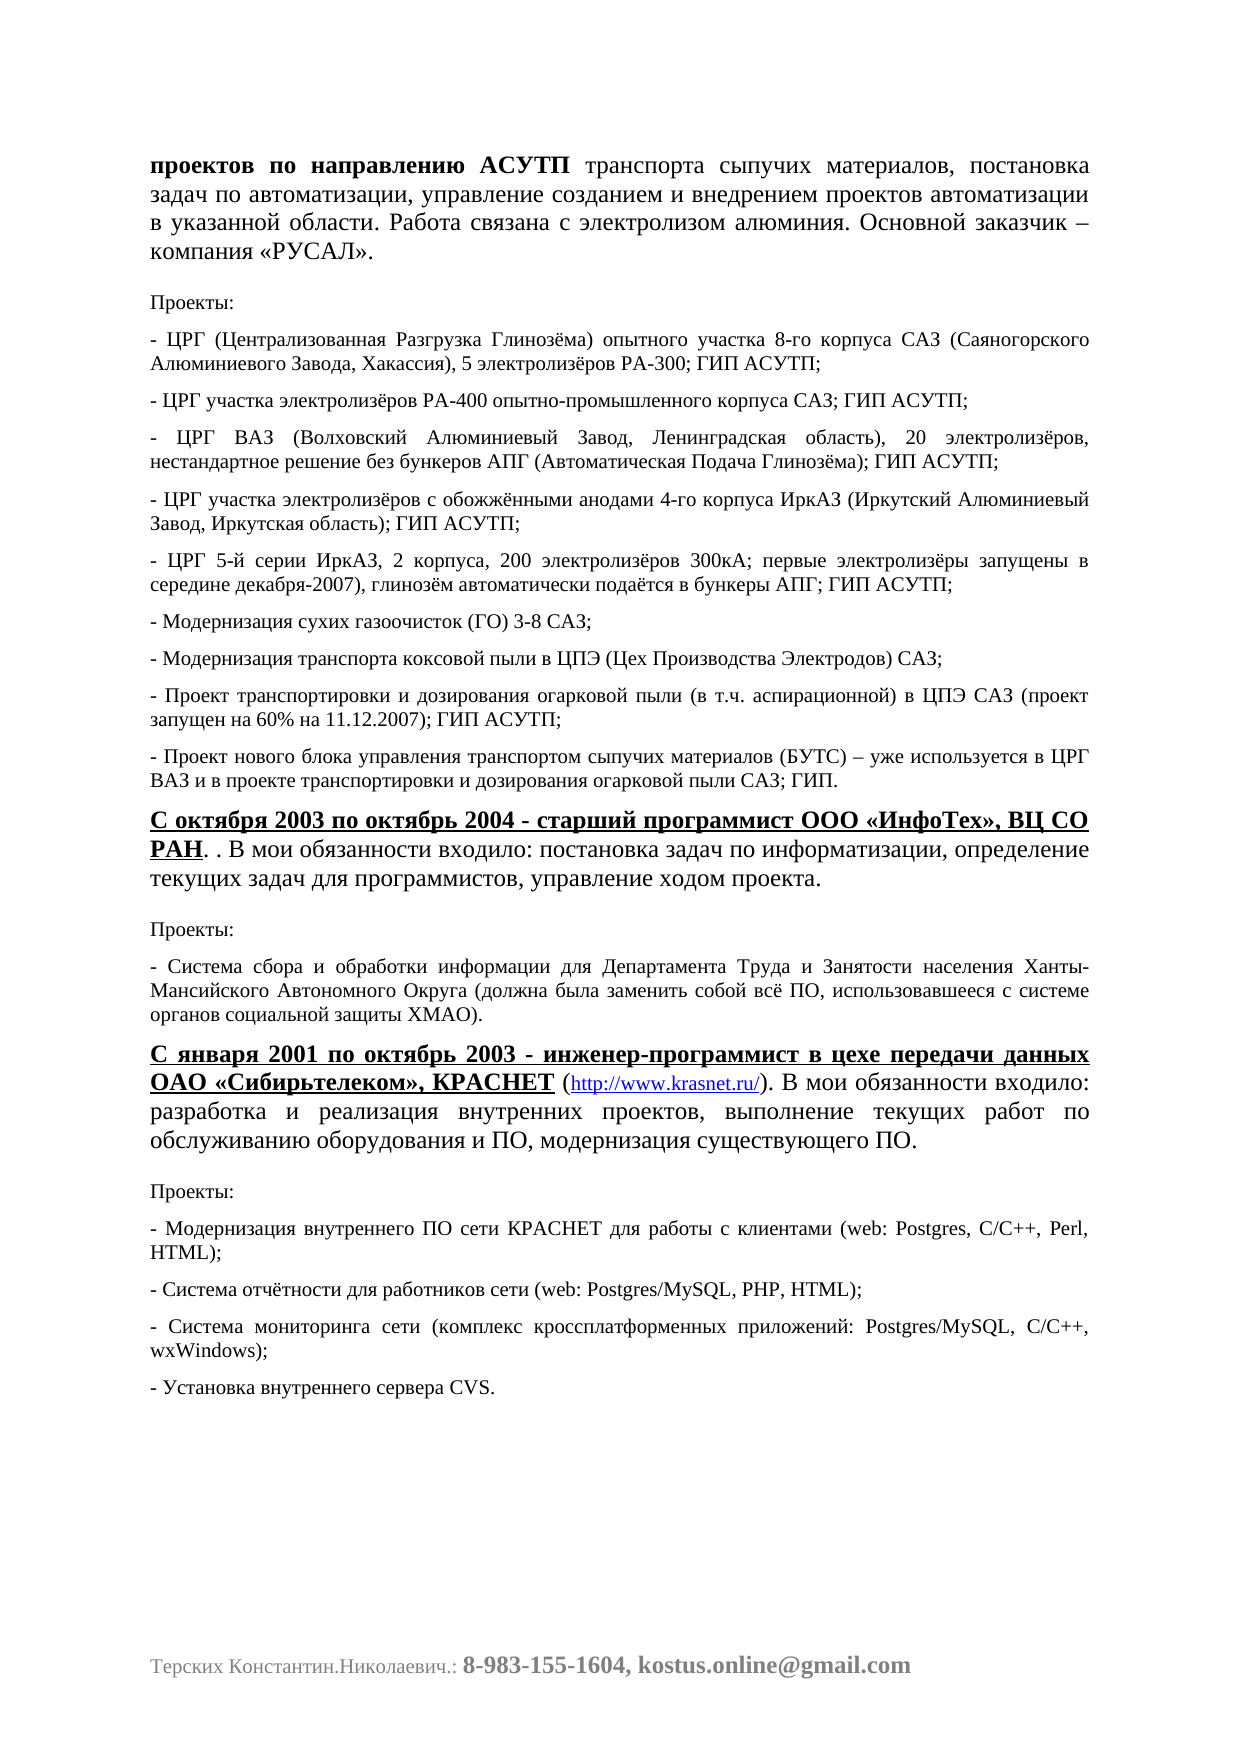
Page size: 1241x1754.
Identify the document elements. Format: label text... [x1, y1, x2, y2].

text - ЦРГ (Централизованная Разгрузка Глинозёма) опытного участка 8-го корпуса САЗ (Саяногорского Алюминиевого Завода, Хакассия), 5 электролизёров РА-300; ГИП АСУТП; [150, 327, 1090, 375]
text Проекты: [150, 1179, 1090, 1203]
text - Система сбора и обработки информации для Департамента Труда и Занятости населения Ханты-Мансийского Автономного Округа (должна была заменить собой всё ПО, использовавшееся с системе органов социальной защиты ХМАО). [150, 953, 1090, 1026]
text - Установка внутреннего сервера CVS. [150, 1375, 1090, 1399]
text Проекты: [150, 290, 1090, 314]
text - Модернизация транспорта коксовой пыли в ЦПЭ (Цех Производства Электродов) САЗ; [150, 646, 1090, 670]
text - Система отчётности для работников сети (web: Postgres/MySQL, PHP, HTML); [150, 1277, 1090, 1301]
text - Система мониторинга сети (комплекс кроссплатформенных приложений: Postgres/MySQL, C/C++, wxWindows); [150, 1314, 1090, 1362]
text - ЦРГ ВАЗ (Волховский Алюминиевый Завод, Ленинградская область), 20 электролизёров, нестандартное решение без бункеров АПГ (Автоматическая Подача Глинозёма); ГИП АСУТП; [150, 425, 1090, 473]
text С октября 2003 по октябрь 2004 - старший программист ООО «ИнфоТех», ВЦ СО РАН. . В мои обязанности входило: постановка задач по информатизации, определение текущих задач для программистов, управление ходом проекта. [150, 805, 1090, 891]
text проектов по направлению АСУТП транспорта сыпучих материалов, постановка задач по автоматизации, управление созданием и внедрением проектов автоматизации в указанной области. Работа связана с электролизом алюминия. Основной заказчик – компания «РУСАЛ». [150, 150, 1090, 265]
text С января 2001 по октябрь 2003 - инженер-программист в цехе передачи данных [150, 1039, 1090, 1064]
text - Проект нового блока управления транспортом сыпучих материалов (БУТС) – уже используется в ЦРГ ВАЗ и в проекте транспортировки и дозирования огарковой пыли САЗ; ГИП. [150, 744, 1090, 792]
text - Модернизация внутреннего ПО сети КРАСНЕТ для работы с клиентами (web: Postgres, C/C++, Perl, HTML); [150, 1216, 1090, 1264]
text - ЦРГ 5-й серии ИркАЗ, 2 корпуса, 200 электролизёров 300кА; первые электролизёры запущены в середине декабря-2007), глинозём автоматически подаётся в бункеры АПГ; ГИП АСУТП; [150, 548, 1090, 596]
text - Проект транспортировки и дозирования огарковой пыли (в т.ч. аспирационной) в ЦПЭ САЗ (проект запущен на 60% на 11.12.2007); ГИП АСУТП; [150, 683, 1090, 731]
text - Модернизация сухих газоочисток (ГО) 3-8 САЗ; [150, 609, 1090, 633]
text ОАО «Сибирьтелеком», КРАСНЕТ (http://www.krasnet.ru/). В мои обязанности входило: разработка и реализация внутренних проектов, выполнение текущих работ по обслуживанию оборудования и ПО, модернизация существующего ПО. [150, 1065, 1090, 1154]
text Проекты: [150, 916, 1090, 941]
text - ЦРГ участка электролизёров с обожжёнными анодами 4-го корпуса ИркАЗ (Иркутский Алюминиевый Завод, Иркутская область); ГИП АСУТП; [150, 486, 1090, 534]
text - ЦРГ участка электролизёров РА-400 опытно-промышленного корпуса САЗ; ГИП АСУТП; [150, 388, 1090, 412]
